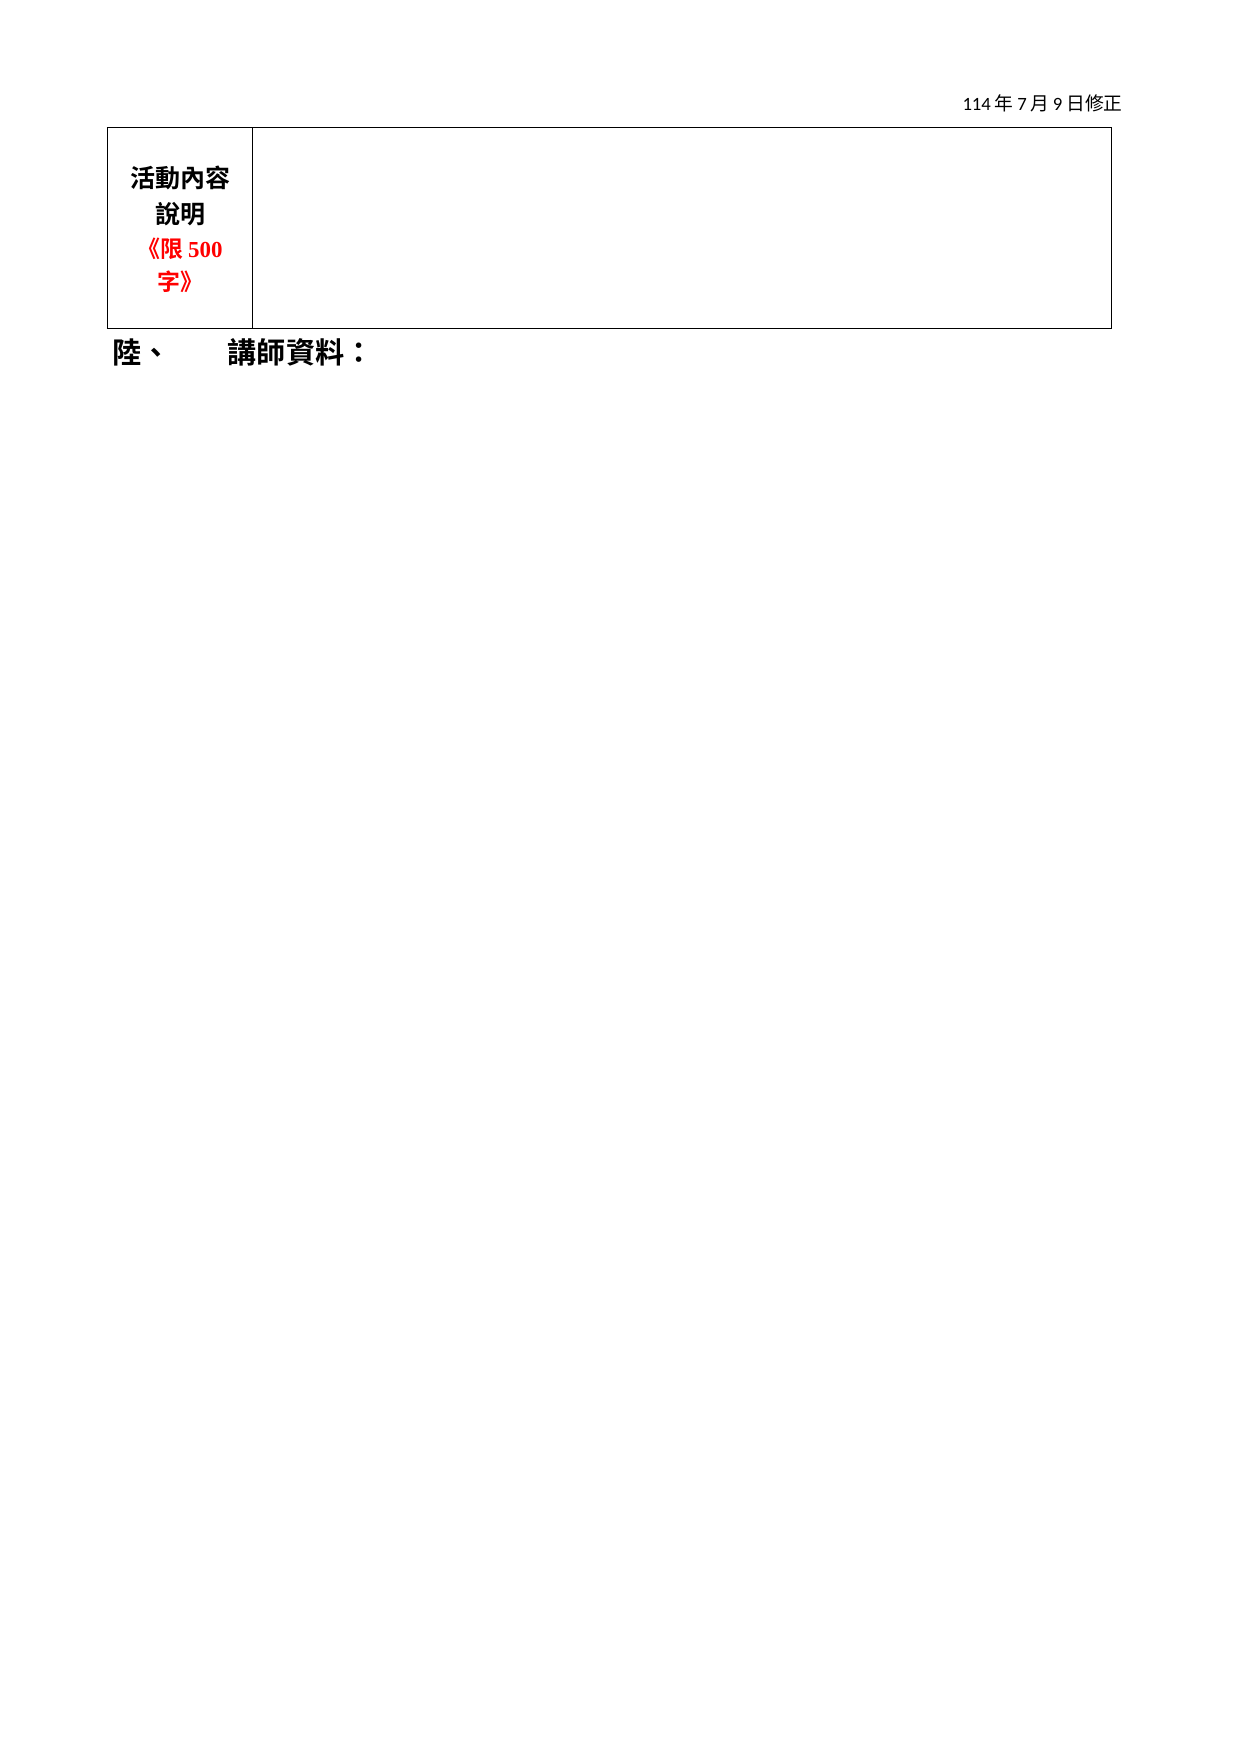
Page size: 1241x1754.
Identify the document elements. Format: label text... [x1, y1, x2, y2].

list 講師資料： [112, 337, 1122, 370]
table_cell [253, 128, 1111, 328]
table_cell 活動內容 說明 《限500字》 [108, 128, 252, 328]
